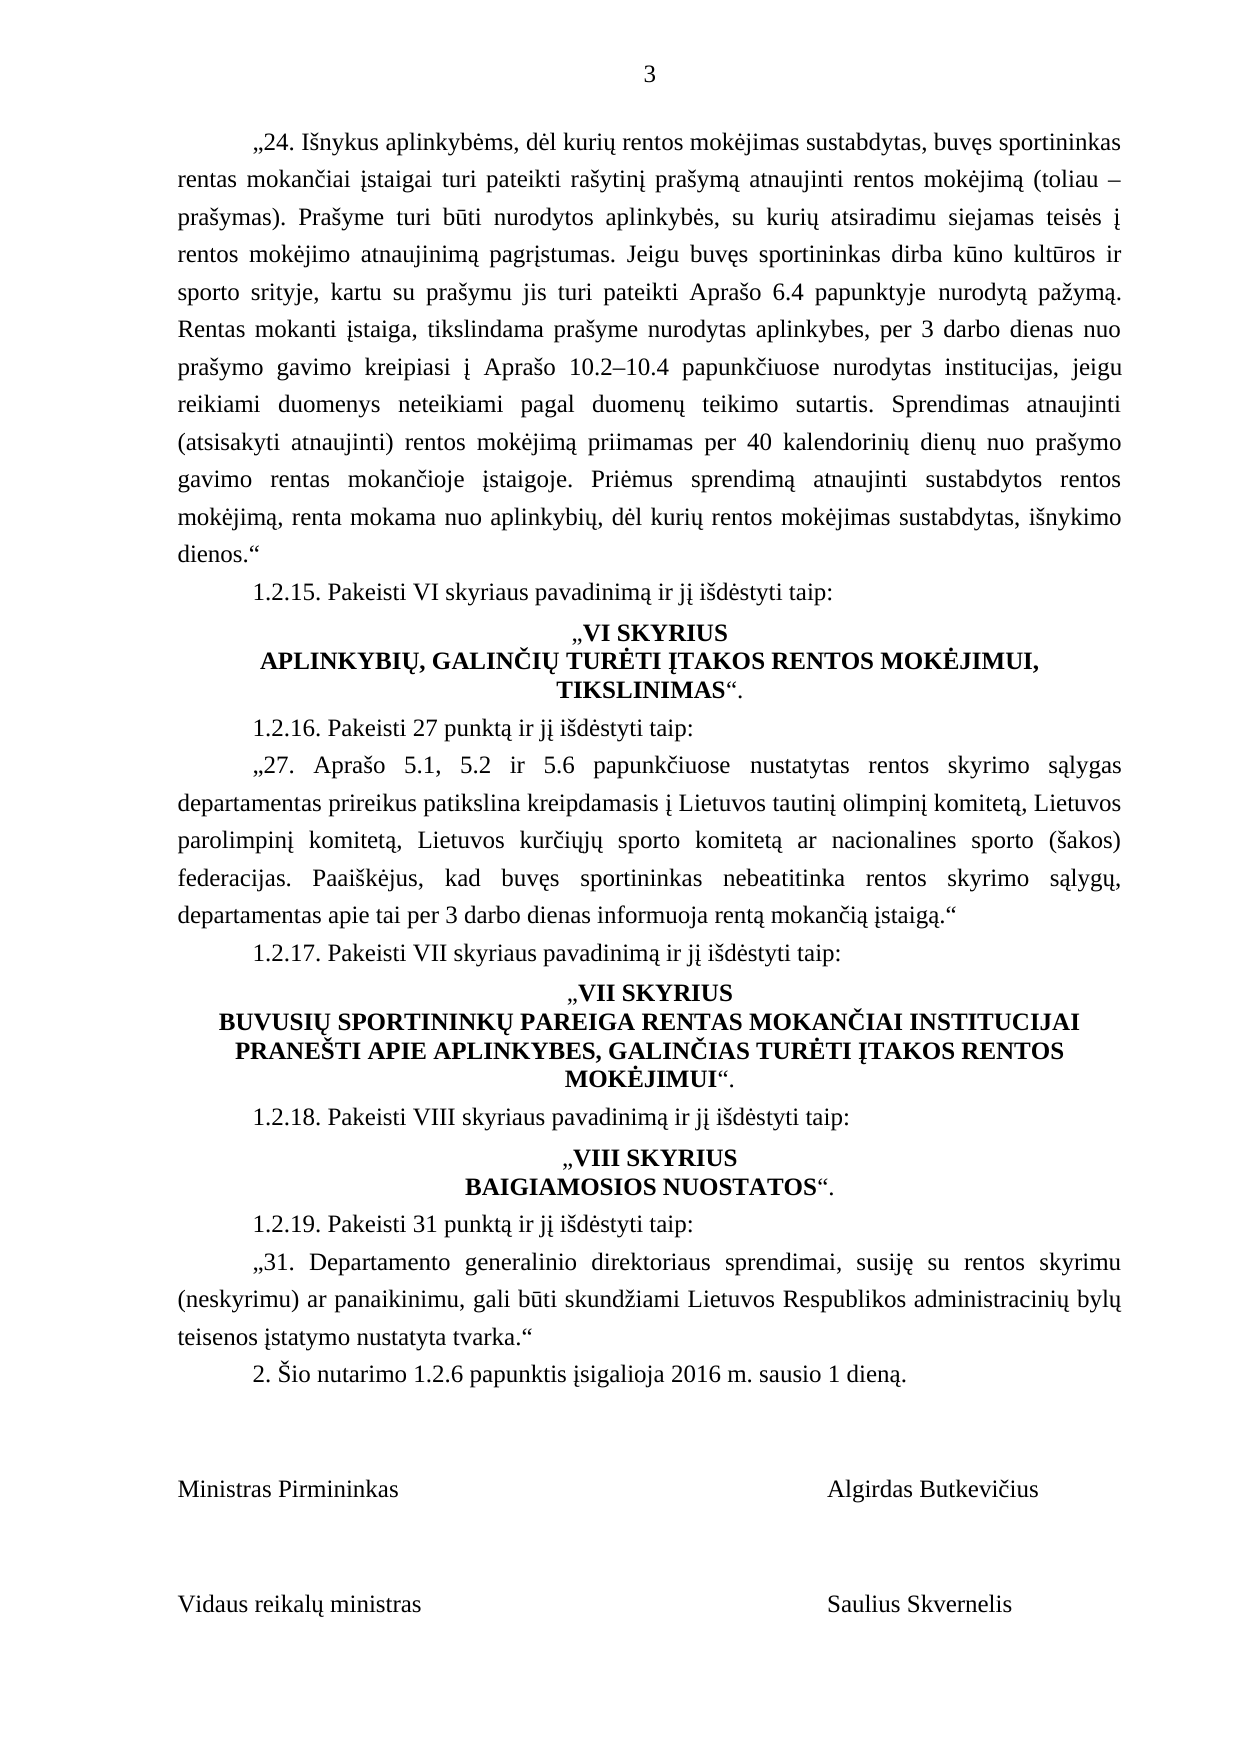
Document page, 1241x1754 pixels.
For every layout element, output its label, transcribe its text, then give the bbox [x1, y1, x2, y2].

text 1.2.16. Pakeisti 27 punktą ir jį išdėstyti taip: [177, 704, 1122, 741]
text „VII SKYRIUS [177, 978, 1122, 1007]
text BUVUSIŲ SPORTININKŲ PAREIGA RENTAS MOKANČIAI INSTITUCIJAI PRANEŠTI APIE APLINKYBES, GALINČIAS TURĖTI ĮTAKOS RENTOS MOKĖJIMUI“. [177, 1007, 1122, 1093]
text 1.2.17. Pakeisti VII skyriaus pavadinimą ir jį išdėstyti taip: [177, 929, 1122, 966]
text 1.2.19. Pakeisti 31 punktą ir jį išdėstyti taip: [177, 1200, 1122, 1238]
text 2. Šio nutarimo 1.2.6 papunktis įsigalioja 2016 m. sausio 1 dieną. [177, 1350, 1122, 1388]
text Vidaus reikalų ministras Saulius Skvernelis [177, 1589, 1122, 1618]
text „VI SKYRIUS [177, 618, 1122, 646]
text APLINKYBIŲ, GALINČIŲ TURĖTI ĮTAKOS RENTOS MOKĖJIMUI, TIKSLINIMAS“. [177, 646, 1122, 704]
text „31. Departamento generalinio direktoriaus sprendimai, susiję su rentos skyrimu (neskyrimu) ar panaikinimu, gali būti skundžiami Lietuvos Respublikos administracinių bylų teisenos įstatymo nustatyta tvarka.“ [177, 1238, 1122, 1350]
text BAIGIAMOSIOS NUOSTATOS“. [177, 1172, 1122, 1200]
text „VIII SKYRIUS [177, 1143, 1122, 1172]
text „27. Aprašo 5.1, 5.2 ir 5.6 papunkčiuose nustatytas rentos skyrimo sąlygas departamentas prireikus patikslina kreipdamasis į Lietuvos tautinį olimpinį komitetą, Lietuvos parolimpinį komitetą, Lietuvos kurčiųjų sporto komitetą ar nacionalines sporto (šakos) federacijas. Paaiškėjus, kad buvęs sportininkas nebeatitinka rentos skyrimo sąlygų, departamentas apie tai per 3 darbo dienas informuoja rentą mokančią įstaigą.“ [177, 741, 1122, 929]
text Ministras Pirmininkas Algirdas Butkevičius [177, 1474, 1122, 1503]
text „24. Išnykus aplinkybėms, dėl kurių rentos mokėjimas sustabdytas, buvęs sportininkas rentas mokančiai įstaigai turi pateikti rašytinį prašymą atnaujinti rentos mokėjimą (toliau – prašymas). Prašyme turi būti nurodytos aplinkybės, su kurių atsiradimu siejamas teisės į rentos mokėjimo atnaujinimą pagrįstumas. Jeigu buvęs sportininkas dirba kūno kultūros ir sporto srityje, kartu su prašymu jis turi pateikti Aprašo 6.4 papunktyje nurodytą pažymą. Rentas mokanti įstaiga, tikslindama prašyme nurodytas aplinkybes, per 3 darbo dienas nuo prašymo gavimo kreipiasi į Aprašo 10.2–10.4 papunkčiuose nurodytas institucijas, jeigu reikiami duomenys neteikiami pagal duomenų teikimo sutartis. Sprendimas atnaujinti (atsisakyti atnaujinti) rentos mokėjimą priimamas per 40 kalendorinių dienų nuo prašymo gavimo rentas mokančioje įstaigoje. Priėmus sprendimą atnaujinti sustabdytos rentos mokėjimą, renta mokama nuo aplinkybių, dėl kurių rentos mokėjimas sustabdytas, išnykimo dienos.“ [177, 118, 1122, 568]
text 1.2.18. Pakeisti VIII skyriaus pavadinimą ir jį išdėstyti taip: [177, 1093, 1122, 1131]
text 1.2.15. Pakeisti VI skyriaus pavadinimą ir jį išdėstyti taip: [177, 568, 1122, 606]
